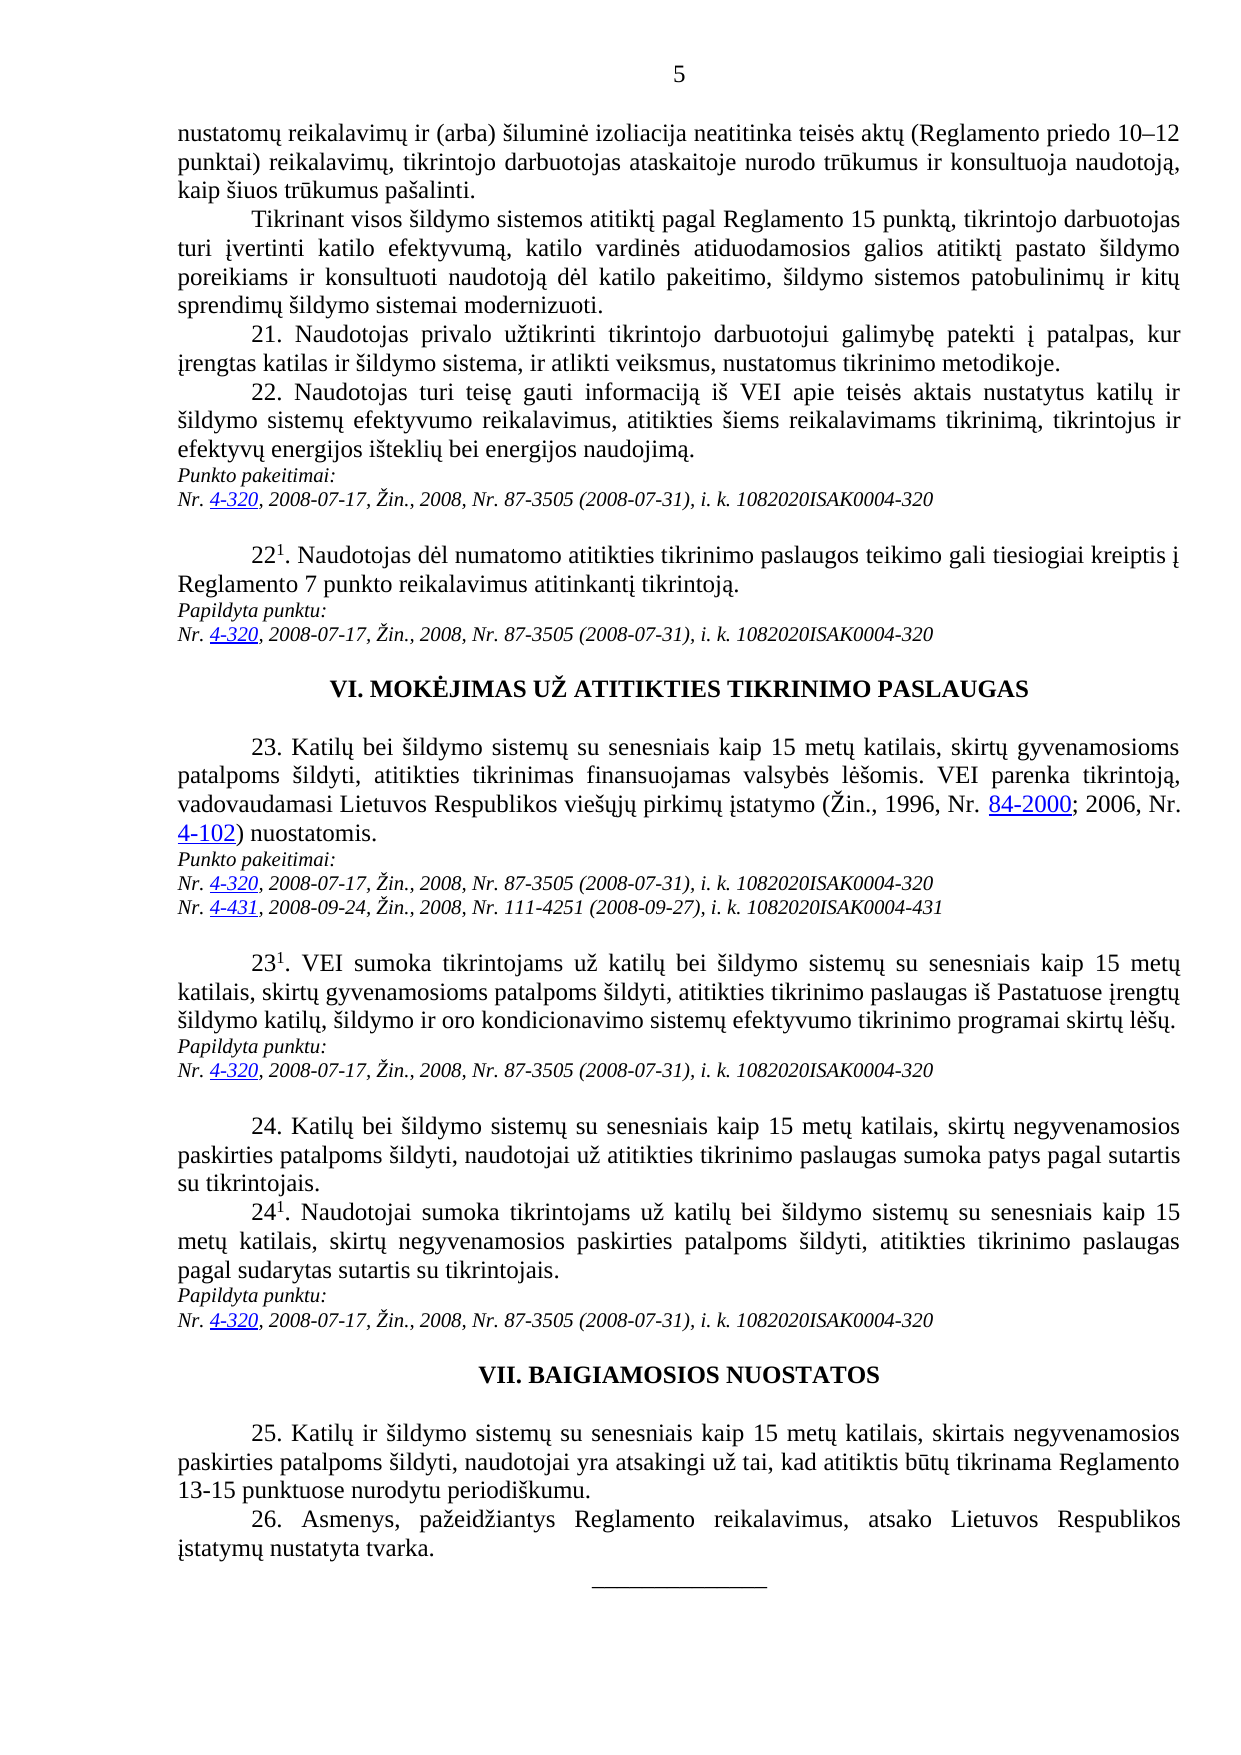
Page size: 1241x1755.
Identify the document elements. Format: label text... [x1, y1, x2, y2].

text Nr. 4-320, 2008-07-17, Žin., 2008, Nr. 87-3505 (2008-07-31), i. k. 1082020ISAK0004-320 [177, 1307, 1181, 1332]
text Nr. 4-320, 2008-07-17, Žin., 2008, Nr. 87-3505 (2008-07-31), i. k. 1082020ISAK0004-320 [177, 1058, 1181, 1082]
text Papildyta punktu: [177, 597, 1181, 622]
text Nr. 4-431, 2008-09-24, Žin., 2008, Nr. 111-4251 (2008-09-27), i. k. 1082020ISAK0004-431 [177, 895, 1181, 919]
text Papildyta punktu: [177, 1034, 1181, 1058]
text 21. Naudotojas privalo užtikrinti tikrintojo darbuotojui galimybę patekti į patalpas, kur įrengtas katilas ir šildymo sistema, ir atlikti veiksmus, nustatomus tikrinimo metodikoje. [177, 319, 1181, 377]
text ______________ [177, 1562, 1181, 1590]
text Papildyta punktu: [177, 1283, 1181, 1307]
text 26. Asmenys, pažeidžiantys Reglamento reikalavimus, atsako Lietuvos Respublikos įstatymų nustatyta tvarka. [177, 1504, 1181, 1562]
text Nr. 4-320, 2008-07-17, Žin., 2008, Nr. 87-3505 (2008-07-31), i. k. 1082020ISAK0004-320 [177, 487, 1181, 511]
text 221. Naudotojas dėl numatomo atitikties tikrinimo paslaugos teikimo gali tiesiogiai kreiptis į Reglamento 7 punkto reikalavimus atitinkantį tikrintoją. [177, 540, 1181, 597]
text 231. VEI sumoka tikrintojams už katilų bei šildymo sistemų su senesniais kaip 15 metų katilais, skirtų gyvenamosioms patalpoms šildyti, atitikties tikrinimo paslaugas iš Pastatuose įrengtų šildymo katilų, šildymo ir oro kondicionavimo sistemų efektyvumo tikrinimo programai skirtų lėšų. [177, 948, 1181, 1034]
text Tikrinant visos šildymo sistemos atitiktį pagal Reglamento 15 punktą, tikrintojo darbuotojas turi įvertinti katilo efektyvumą, katilo vardinės atiduodamosios galios atitiktį pastato šildymo poreikiams ir konsultuoti naudotoją dėl katilo pakeitimo, šildymo sistemos patobulinimų ir kitų sprendimų šildymo sistemai modernizuoti. [177, 204, 1181, 319]
text Punkto pakeitimai: [177, 463, 1181, 487]
text 24. Katilų bei šildymo sistemų su senesniais kaip 15 metų katilais, skirtų negyvenamosios paskirties patalpoms šildyti, naudotojai už atitikties tikrinimo paslaugas sumoka patys pagal sutartis su tikrintojais. [177, 1111, 1181, 1197]
text 241. Naudotojai sumoka tikrintojams už katilų bei šildymo sistemų su senesniais kaip 15 metų katilais, skirtų negyvenamosios paskirties patalpoms šildyti, atitikties tikrinimo paslaugas pagal sudarytas sutartis su tikrintojais. [177, 1197, 1181, 1283]
text 23. Katilų bei šildymo sistemų su senesniais kaip 15 metų katilais, skirtų gyvenamosioms patalpoms šildyti, atitikties tikrinimas finansuojamas valsybės lėšomis. VEI parenka tikrintoją, vadovaudamasi Lietuvos Respublikos viešųjų pirkimų įstatymo (Žin., 1996, Nr. 84-2000; 2006, Nr. 4-102) nuostatomis. [177, 732, 1181, 847]
text 22. Naudotojas turi teisę gauti informaciją iš VEI apie teisės aktais nustatytus katilų ir šildymo sistemų efektyvumo reikalavimus, atitikties šiems reikalavimams tikrinimą, tikrintojus ir efektyvų energijos išteklių bei energijos naudojimą. [177, 377, 1181, 463]
text VI. MOKĖJIMAS UŽ ATITIKTIES TIKRINIMO PASLAUGAS [177, 674, 1181, 703]
text Punkto pakeitimai: [177, 847, 1181, 871]
text Nr. 4-320, 2008-07-17, Žin., 2008, Nr. 87-3505 (2008-07-31), i. k. 1082020ISAK0004-320 [177, 871, 1181, 895]
text Nr. 4-320, 2008-07-17, Žin., 2008, Nr. 87-3505 (2008-07-31), i. k. 1082020ISAK0004-320 [177, 622, 1181, 646]
text nustatomų reikalavimų ir (arba) šiluminė izoliacija neatitinka teisės aktų (Reglamento priedo 10–12 punktai) reikalavimų, tikrintojo darbuotojas ataskaitoje nurodo trūkumus ir konsultuoja naudotoją, kaip šiuos trūkumus pašalinti. [177, 118, 1181, 204]
text VII. BAIGIAMOSIOS NUOSTATOS [177, 1360, 1181, 1389]
text 25. Katilų ir šildymo sistemų su senesniais kaip 15 metų katilais, skirtais negyvenamosios paskirties patalpoms šildyti, naudotojai yra atsakingi už tai, kad atitiktis būtų tikrinama Reglamento 13-15 punktuose nurodytu periodiškumu. [177, 1418, 1181, 1504]
